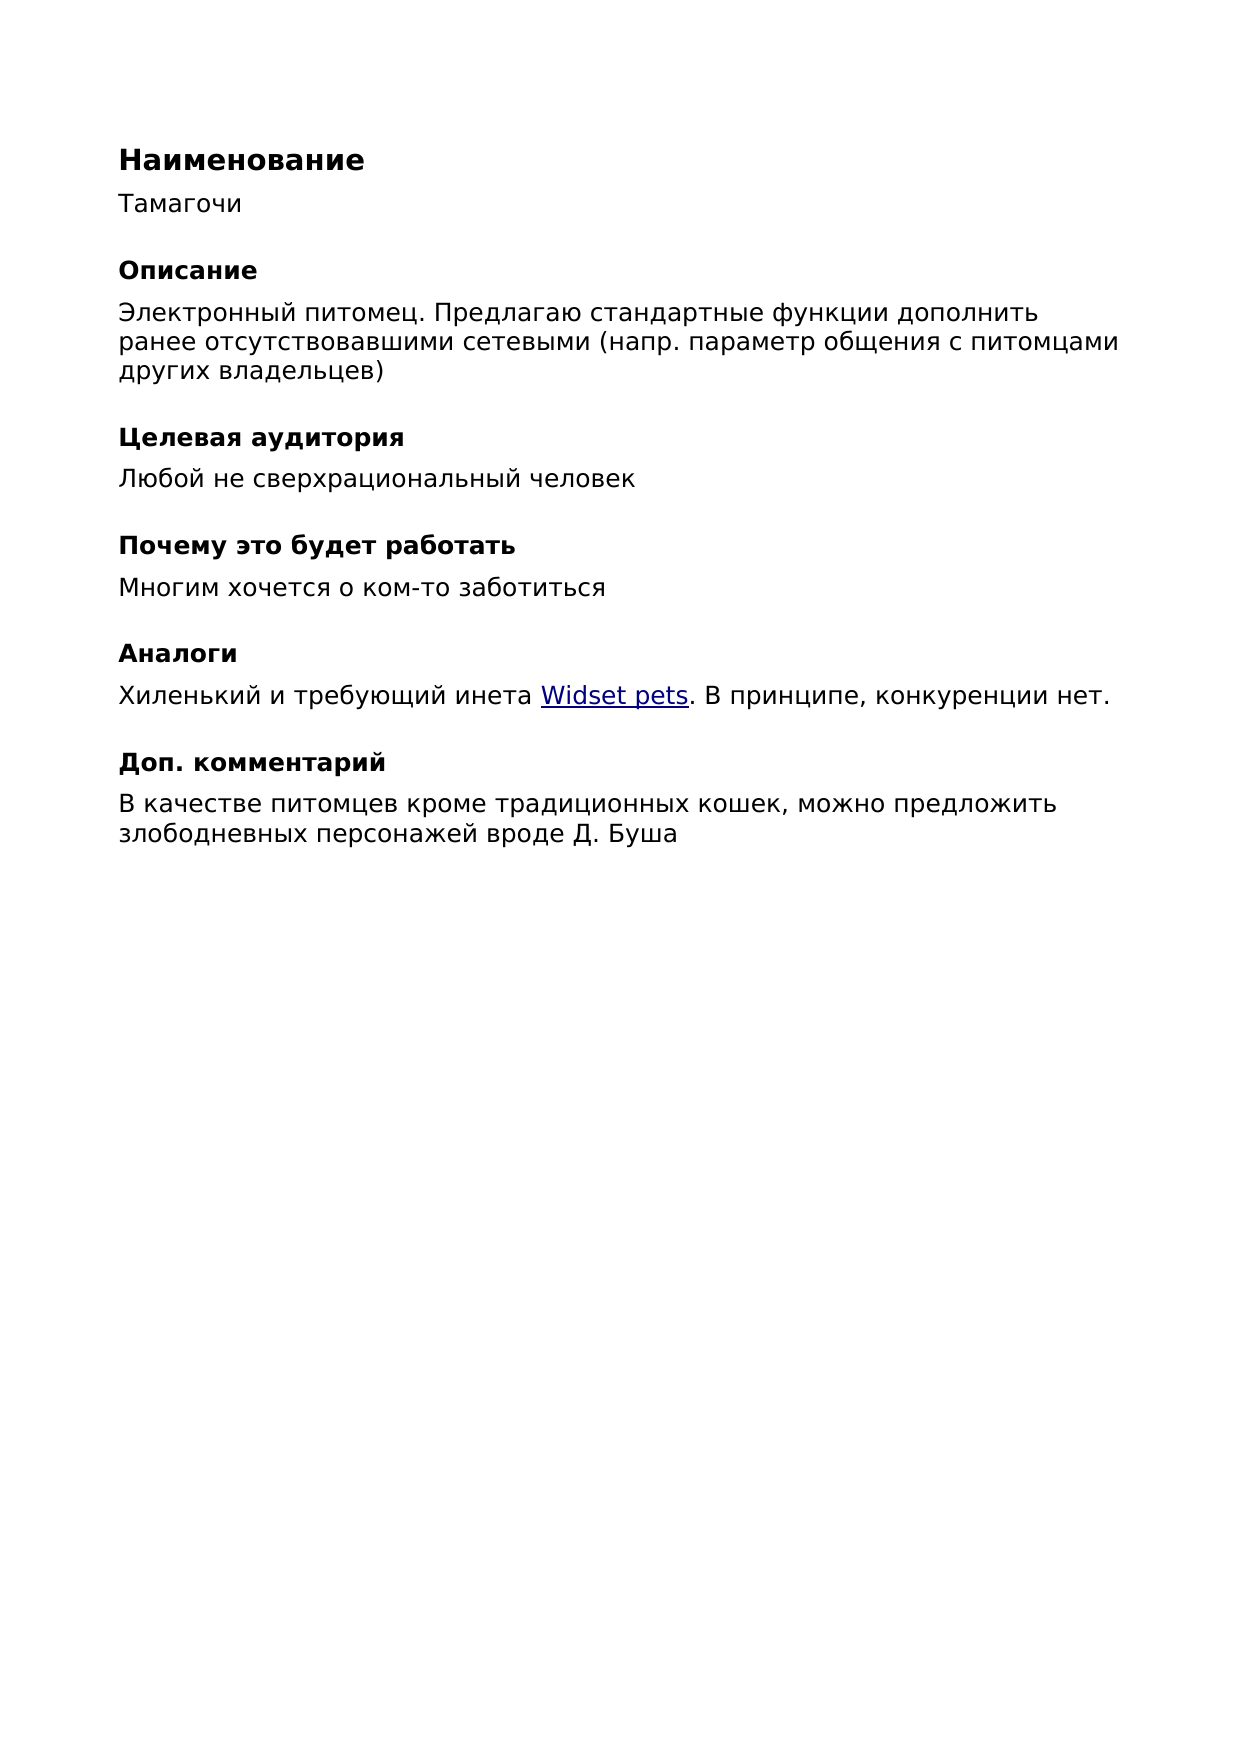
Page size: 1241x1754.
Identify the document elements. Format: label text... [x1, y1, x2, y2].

subtitle Почему это будет работать [118, 531, 1122, 560]
text Многим хочется о ком-то заботиться [118, 573, 1122, 602]
text Электронный питомец. Предлагаю стандартные функции дополнить ранее отсутствовавшими сетевыми (напр. параметр общения с питомцами других владельцев) [118, 298, 1122, 385]
text Тамагочи [118, 189, 1122, 219]
text Хиленький и требующий инета Widset pets. В принципе, конкуренции нет. [118, 681, 1122, 710]
subtitle Доп. комментарий [118, 748, 1122, 777]
subtitle Целевая аудитория [118, 423, 1122, 452]
subtitle Наименование [118, 143, 1122, 177]
subtitle Описание [118, 256, 1122, 285]
text В качестве питомцев кроме традиционных кошек, можно предложить злободневных персонажей вроде Д. Буша [118, 789, 1122, 848]
subtitle Аналоги [118, 639, 1122, 669]
text Любой не сверхрациональный человек [118, 464, 1122, 494]
